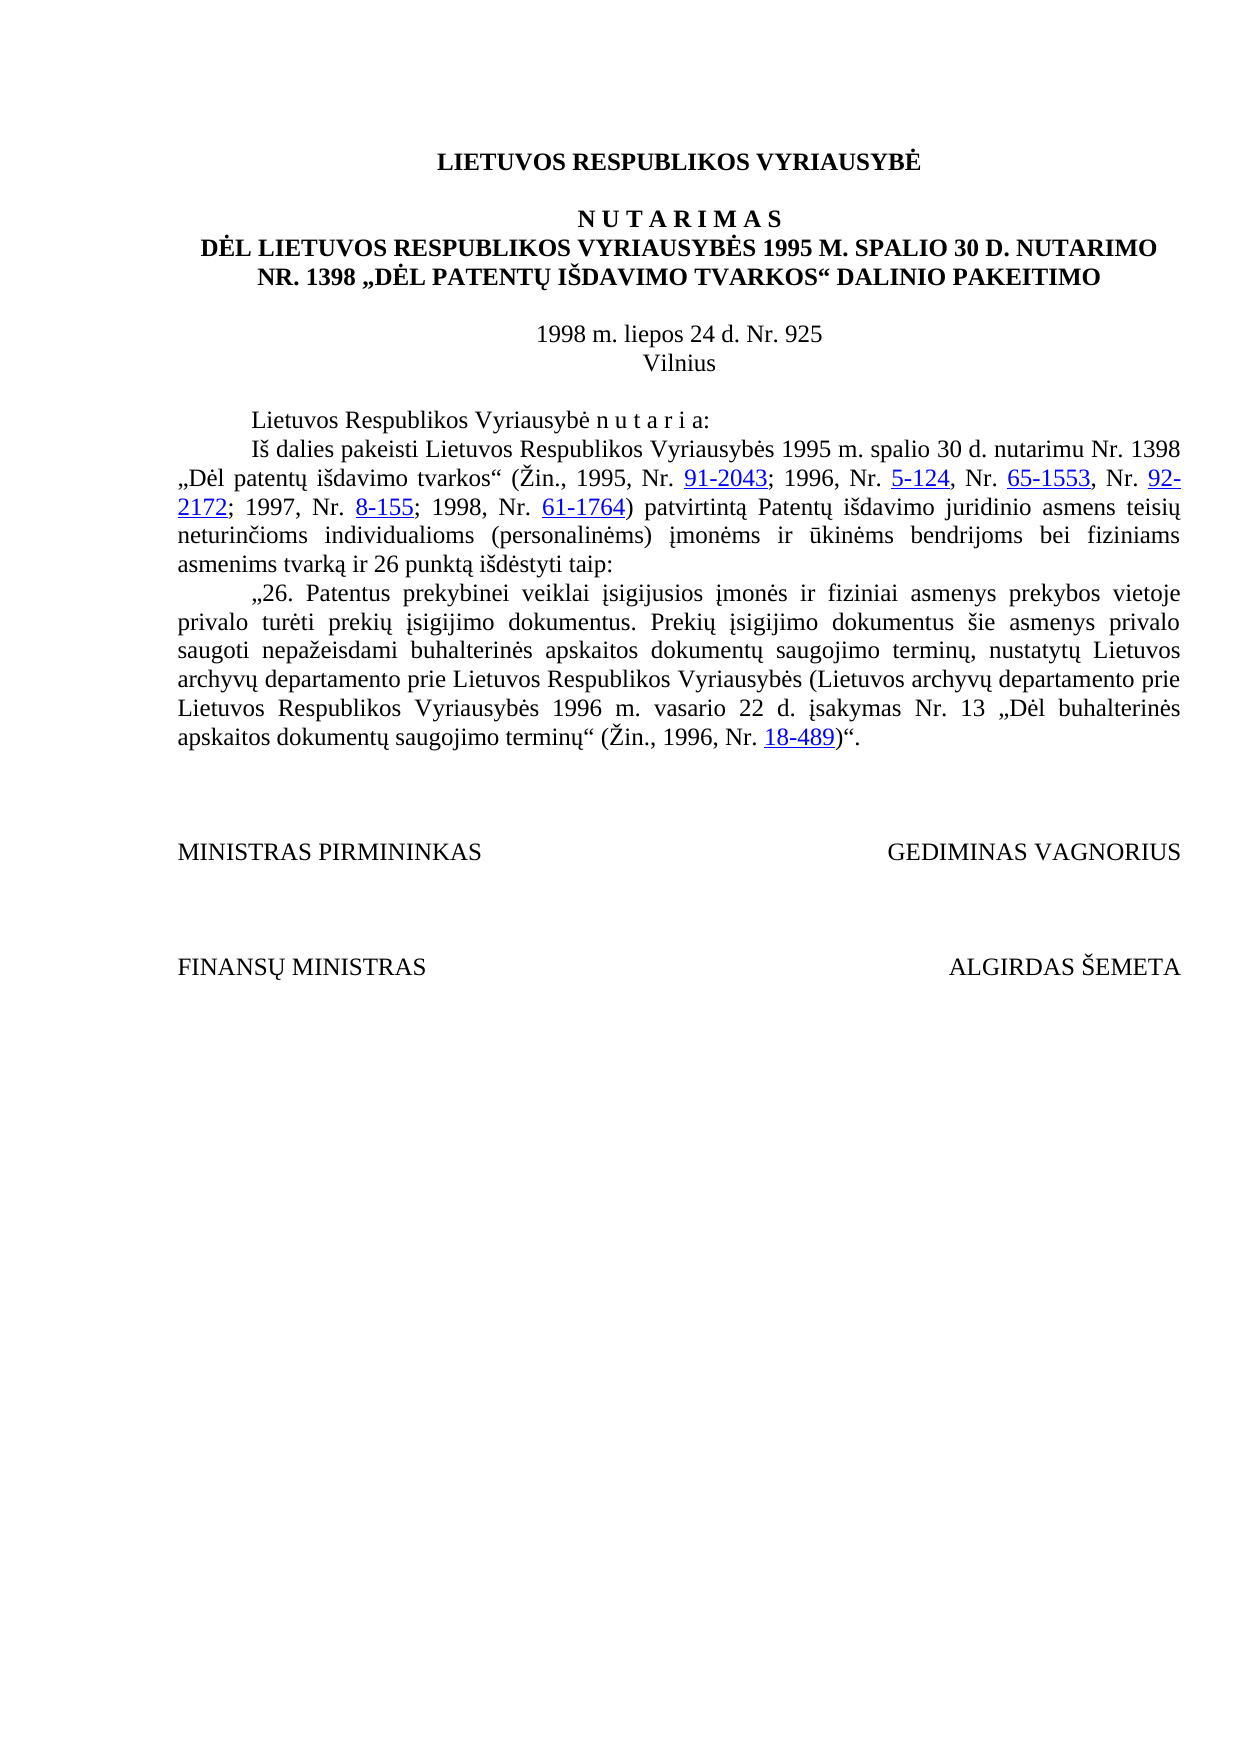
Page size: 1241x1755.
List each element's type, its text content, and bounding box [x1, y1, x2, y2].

text Vilnius [177, 348, 1181, 377]
text DĖL LIETUVOS RESPUBLIKOS VYRIAUSYBĖS 1995 M. SPALIO 30 D. NUTARIMO NR. 1398 „DĖL PATENTŲ IŠDAVIMO TVARKOS“ DALINIO PAKEITIMO [177, 233, 1181, 291]
text „26. Patentus prekybinei veiklai įsigijusios įmonės ir fiziniai asmenys prekybos vietoje privalo turėti prekių įsigijimo dokumentus. Prekių įsigijimo dokumentus šie asmenys privalo saugoti nepažeisdami buhalterinės apskaitos dokumentų saugojimo terminų, nustatytų Lietuvos archyvų departamento prie Lietuvos Respublikos Vyriausybės (Lietuvos archyvų departamento prie Lietuvos Respublikos Vyriausybės 1996 m. vasario 22 d. įsakymas Nr. 13 „Dėl buhalterinės apskaitos dokumentų saugojimo terminų“ (Žin., 1996, Nr. 18-489)“. [177, 578, 1181, 751]
text MINISTRAS PIRMININKAS GEDIMINAS VAGNORIUS [177, 837, 1181, 866]
text LIETUVOS RESPUBLIKOS VYRIAUSYBĖ [177, 147, 1181, 176]
text Lietuvos Respublikos Vyriausybė nutaria: [177, 406, 1181, 434]
text N U T A R I M A S [177, 204, 1181, 233]
text Iš dalies pakeisti Lietuvos Respublikos Vyriausybės 1995 m. spalio 30 d. nutarimu Nr. 1398 „Dėl patentų išdavimo tvarkos“ (Žin., 1995, Nr. 91-2043; 1996, Nr. 5-124, Nr. 65-1553, Nr. 92-2172; 1997, Nr. 8-155; 1998, Nr. 61-1764) patvirtintą Patentų išdavimo juridinio asmens teisių neturinčioms individualioms (personalinėms) įmonėms ir ūkinėms bendrijoms bei fiziniams asmenims tvarką ir 26 punktą išdėstyti taip: [177, 434, 1181, 578]
text 1998 m. liepos 24 d. Nr. 925 [177, 319, 1181, 348]
text FINANSŲ MINISTRAS ALGIRDAS ŠEMETA [177, 952, 1181, 981]
